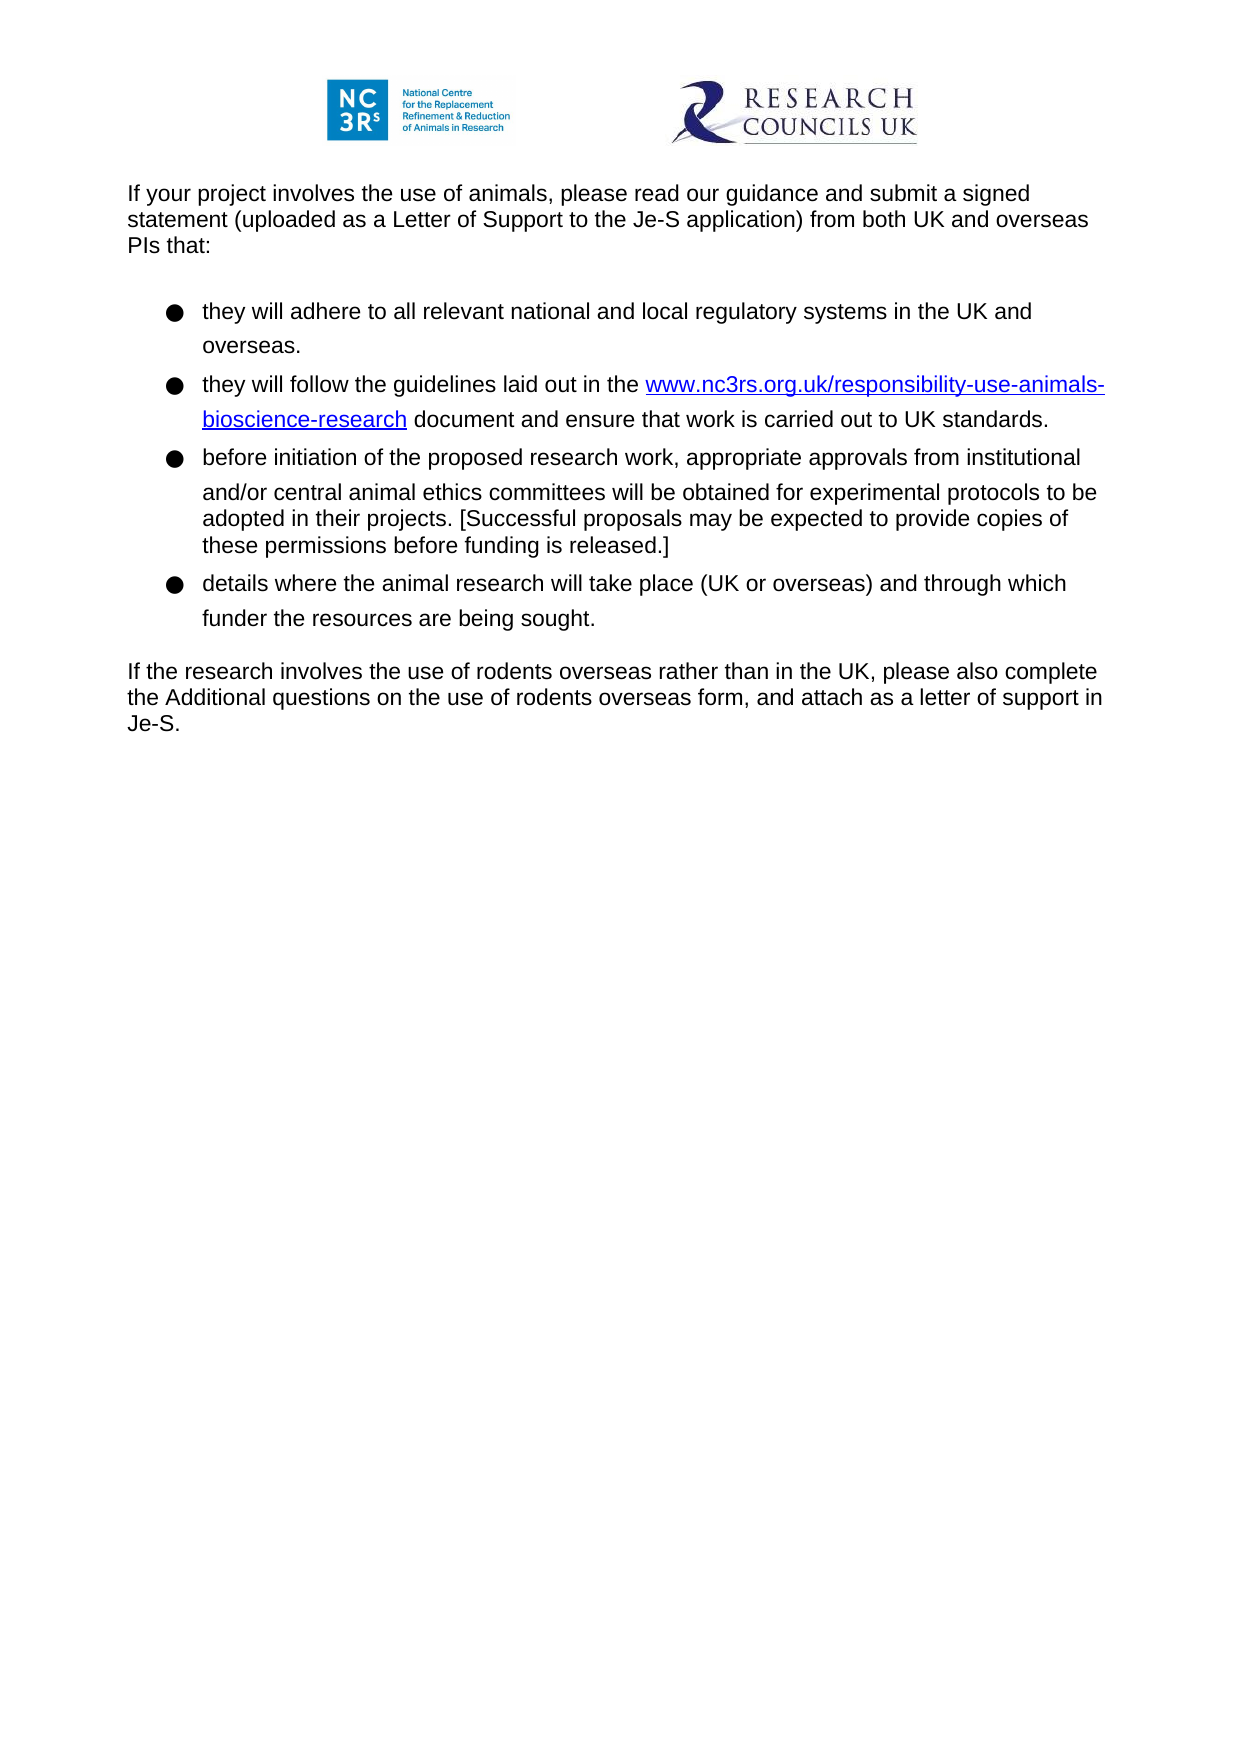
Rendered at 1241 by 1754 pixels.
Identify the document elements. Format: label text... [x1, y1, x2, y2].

list they will follow the guidelines laid out in the www.nc3rs.org.uk/responsibility-use-animals-bioscience-research document and ensure that work is carried out to UK standards. [164, 358, 1113, 432]
text If your project involves the use of animals, please read our guidance and submit a signed statement (uploaded as a Letter of Support to the Je-S application) from both UK and overseas PIs that: [127, 180, 1113, 259]
list they will adhere to all relevant national and local regulatory systems in the UK and overseas. [164, 285, 1113, 358]
picture [665, 75, 919, 146]
list details where the animal research will take place (UK or overseas) and through which funder the resources are being sought. [164, 558, 1113, 631]
list before initiation of the proposed research work, appropriate approvals from institutional and/or central animal ethics committees will be obtained for experimental protocols to be adopted in their projects. [Successful proposals may be expected to provide copies of these permissions before funding is released.] [164, 432, 1113, 558]
picture [321, 75, 516, 146]
text If the research involves the use of rodents overseas rather than in the UK, please also complete the Additional questions on the use of rodents overseas form, and attach as a letter of support in Je-S. [127, 658, 1113, 737]
